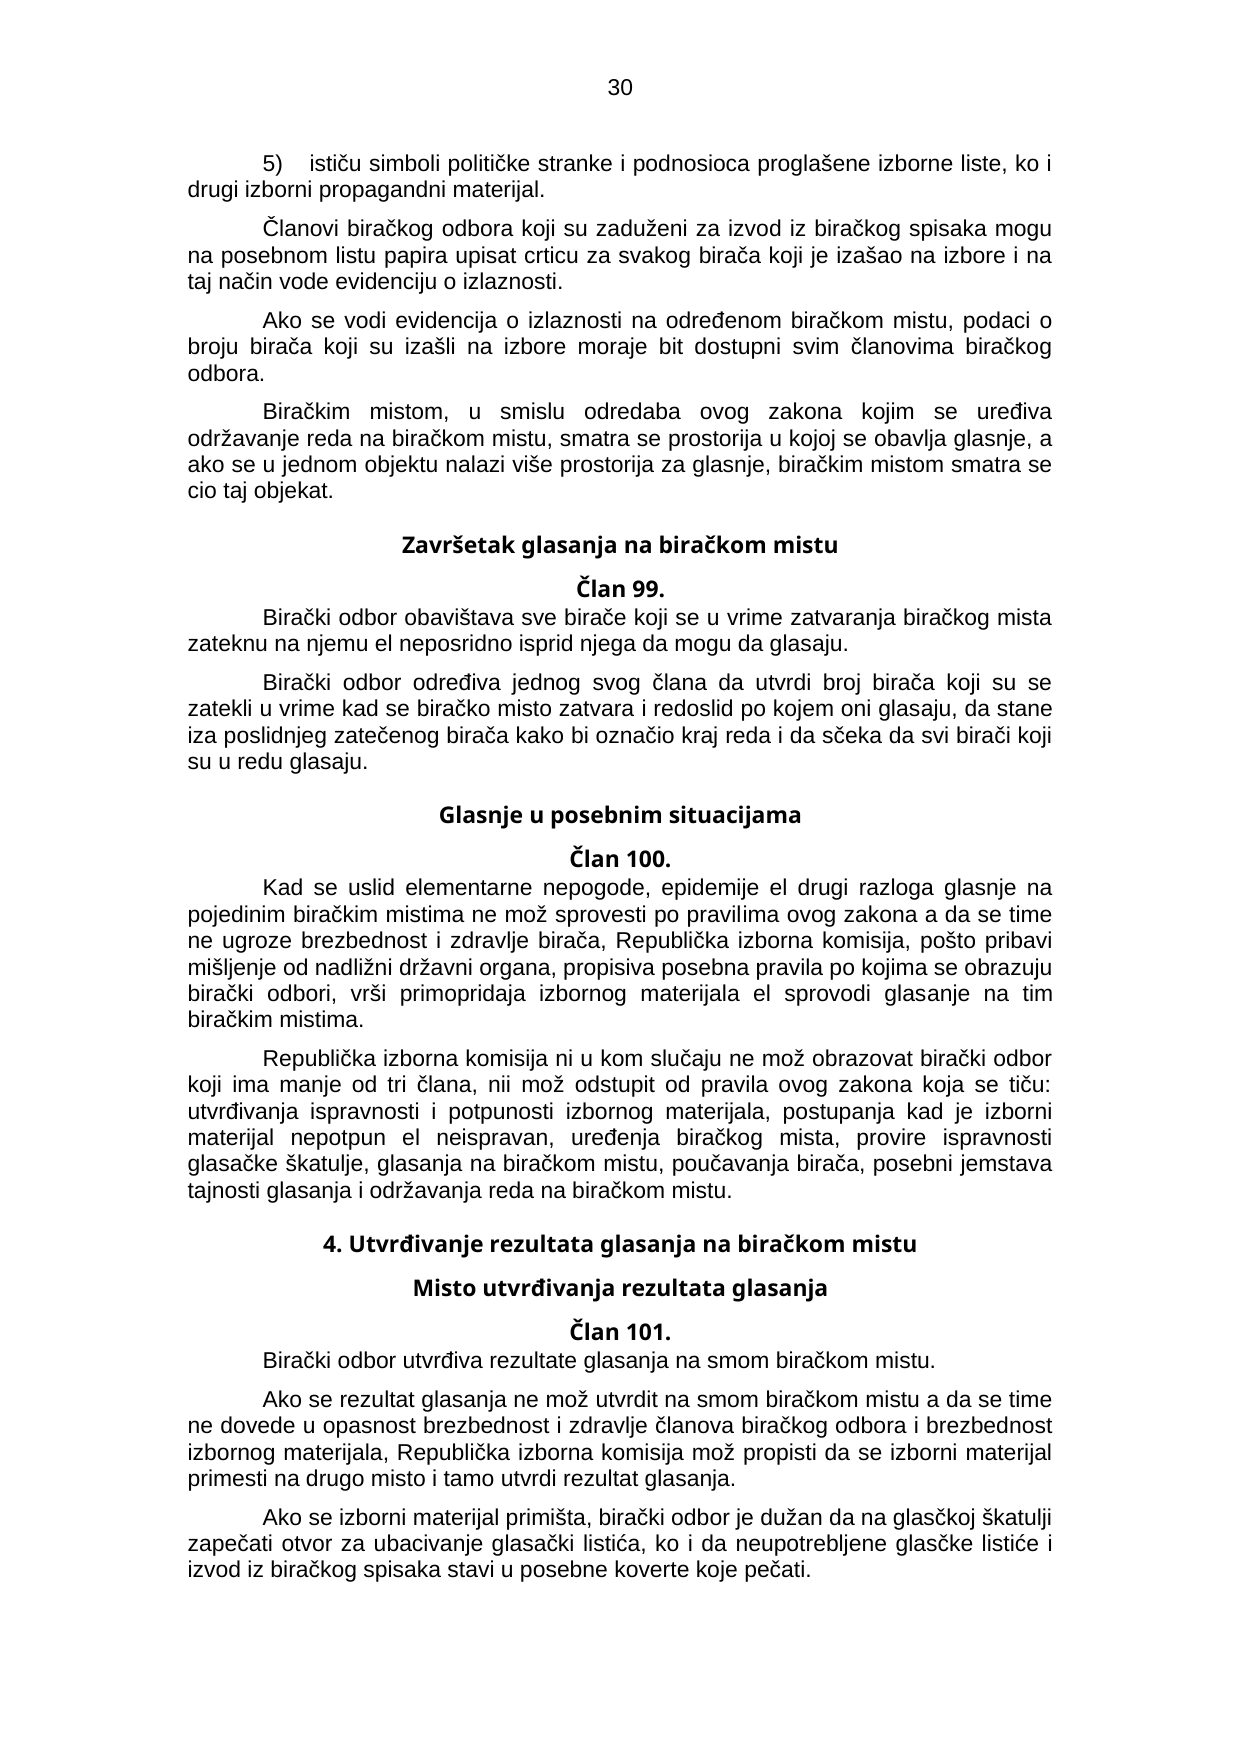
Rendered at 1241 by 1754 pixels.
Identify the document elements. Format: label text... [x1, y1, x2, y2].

text Ako se vodi evidencija o izlaznosti na određenom biračkom mistu, podaci o broju birača koji su izašli na izbore moraje bit dostupni svim članovima biračkog odbora. [187, 307, 1053, 386]
text Član 99. [262, 572, 978, 604]
text Birački odbor utvrđiva rezultate glasanja na smom biračkom mistu. [187, 1347, 1053, 1373]
text Ako se rezultat glasanja ne mož utvrdit na smom biračkom mistu a da se time ne dovede u opasnost brezbednost i zdravlje članova biračkog odbora i brezbednost izbornog materijala, Republička izborna komisija mož propisti da se izborni materijal primesti na drugo misto i tamo utvrdi rezultat glasanja. [187, 1386, 1053, 1491]
text Član 101. [262, 1316, 978, 1347]
text Članovi biračkog odbora koji su zaduženi za izvod iz biračkog spisaka mogu na posebnom listu papira upisat crticu za svakog birača koji je izašao na izbore i na taj način vode evidenciju o izlaznosti. [187, 215, 1053, 294]
text Biračkim mistom, u smislu odredaba ovog zakona kojim se uređiva održavanje reda na biračkom mistu, smatra se prostorija u kojoj se obavlja glasnje, a ako se u jednom objektu nalazi više prostorija za glasnje, biračkim mistom smatra se cio taj objekat. [187, 398, 1053, 504]
text Republička izborna komisija ni u kom slučaju ne mož obrazovat birački odbor koji ima manje od tri člana, nii mož odstupit od pravila ovog zakona koja se tiču: utvrđivanja ispravnosti i potpunosti izbornog materijala, postupanja kad je izborni materijal nepotpun el neispravan, uređenja biračkog mista, provire ispravnosti glasačke škatulje, glasanja na biračkom mistu, poučavanja birača, posebni jemstava tajnosti glasanja i održavanja reda na biračkom mistu. [187, 1045, 1053, 1203]
text Birački odbor obavištava sve birače koji se u vrime zatvaranja biračkog mista zateknu na njemu el neposridno isprid njega da mogu da glasaju. [187, 604, 1053, 656]
text Birački odbor određiva jednog svog člana da utvrdi broj birača koji su se zatekli u vrime kad se biračko misto zatvara i redoslid po kojem oni glasaju, da stane iza poslidnjeg zatečenog birača kako bi označio kraj reda i da sčeka da svi birači koji su u redu glasaju. [187, 669, 1053, 774]
text Završetak glasanja na biračkom mistu [262, 529, 978, 560]
text Kad se uslid elementarne nepogode, epidemije el drugi razloga glasnje na pojedinim biračkim mistima ne mož sprovesti po pravilima ovog zakona a da se time ne ugroze brezbednost i zdravlje birača, Republička izborna komisija, pošto pribavi mišljenje od nadližni državni organa, propisiva posebna pravila po kojima se obrazuju birački odbori, vrši primopridaja izbornog materijala el sprovodi glasanje na tim biračkim mistima. [187, 874, 1053, 1032]
text 4. Utvrđivanje rezultata glasanja na biračkom mistu [262, 1228, 978, 1259]
text Ako se izborni materijal primišta, birački odbor je dužan da na glasčkoj škatulji zapečati otvor za ubacivanje glasački listića, ko i da neupotrebljene glasčke listiće i izvod iz biračkog spisaka stavi u posebne koverte koje pečati. [187, 1504, 1053, 1583]
text Glasnje u posebnim situacijama [262, 799, 978, 831]
text Član 100. [262, 843, 978, 874]
text Misto utvrđivanja rezultata glasanja [262, 1272, 978, 1303]
text 5) ističu simboli političke stranke i podnosioca proglašene izborne liste, ko i drugi izborni propagandni materijal. [187, 150, 1053, 203]
